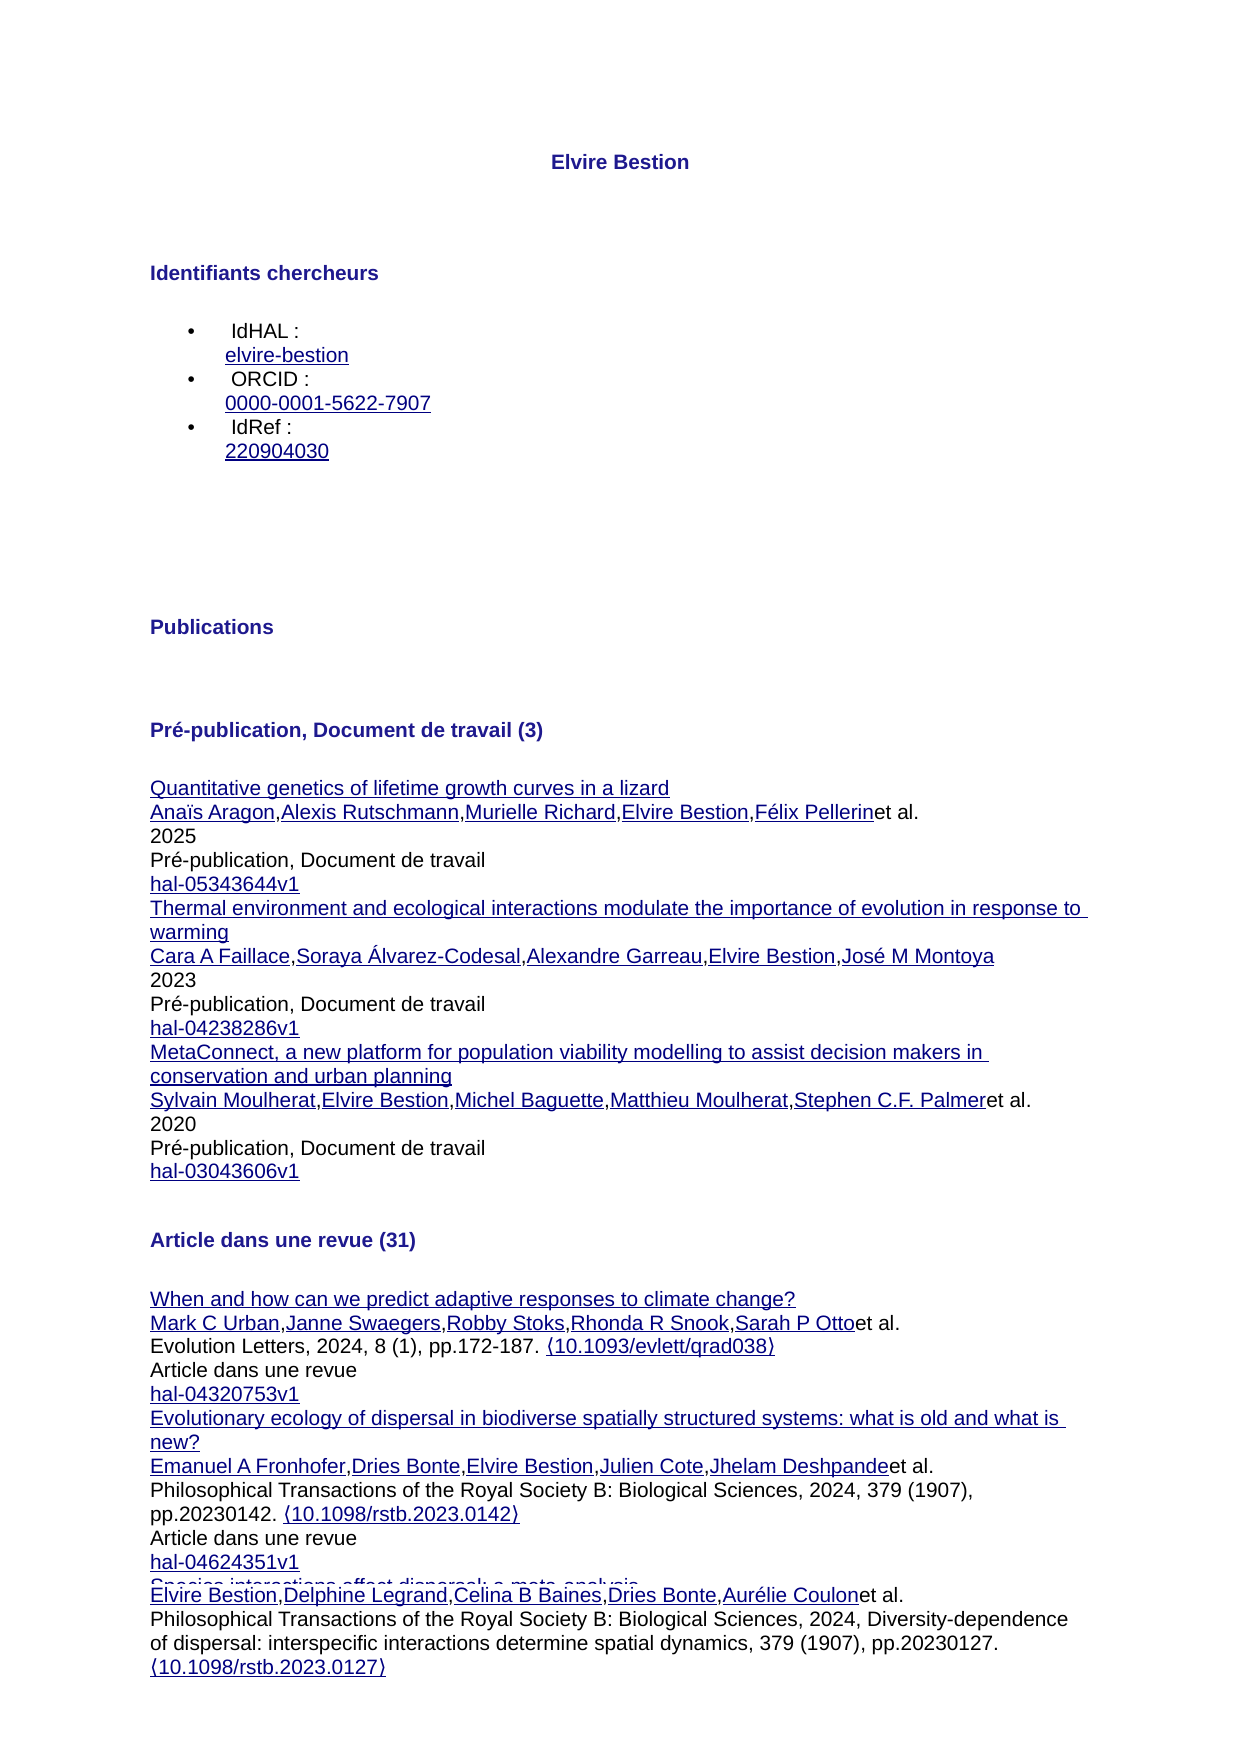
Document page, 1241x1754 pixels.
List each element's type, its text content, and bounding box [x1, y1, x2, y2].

subtitle Article dans une revue (31) [150, 1228, 1090, 1252]
table_header Quantitative genetics of lifetime growth curves in a lizard Anaïs Aragon,Alexis Rutschmann,Murielle Richard,Elvire Bestion,Félix Pellerinet al. 2025 Pré-publication, Document de travail hal-05343644v1 [150, 776, 1090, 896]
list 0000-0001-5622-7907 [187, 391, 1090, 414]
table_cell Species interactions affect dispersal: a meta-analysis Elvire Bestion,Delphine Legrand,Celina B Baines,Dries Bonte,Aurélie Coulonet al. Philosophical Transactions of the Royal Society B: Biological Sciences, 2024, Diversity-dependence of dispersal: interspecific interactions determine spatial dynamics, 379 (1907), pp.20230127. ⟨10.1098/rstb.2023.0127⟩ [150, 1574, 1090, 1679]
subtitle Identifiants chercheurs [150, 260, 1090, 284]
table_cell Evolutionary ecology of dispersal in biodiverse spatially structured systems: what is old and what is new? Emanuel A Fronhofer,Dries Bonte,Elvire Bestion,Julien Cote,Jhelam Deshpandeet al. Philosophical Transactions of the Royal Society B: Biological Sciences, 2024, 379 (1907), pp.20230142. ⟨10.1098/rstb.2023.0142⟩ Article dans une revue hal-04624351v1 [150, 1406, 1090, 1574]
subtitle Pré-publication, Document de travail (3) [150, 718, 1090, 742]
table_cell Thermal environment and ecological interactions modulate the importance of evolution in response to warming Cara A Faillace,Soraya Álvarez-Codesal,Alexandre Garreau,Elvire Bestion,José M Montoya 2023 Pré-publication, Document de travail hal-04238286v1 [150, 896, 1090, 1039]
table_header When and how can we predict adaptive responses to climate change? Mark C Urban,Janne Swaegers,Robby Stoks,Rhonda R Snook,Sarah P Ottoet al. Evolution Letters, 2024, 8 (1), pp.172-187. ⟨10.1093/evlett/qrad038⟩ Article dans une revue hal-04320753v1 [150, 1286, 1090, 1406]
list 220904030 [187, 438, 1090, 462]
list elvire-bestion [187, 343, 1090, 367]
list IdHAL : [187, 319, 1090, 343]
list ORCID : [187, 367, 1090, 391]
subtitle Elvire Bestion [150, 150, 1090, 174]
subtitle Publications [150, 614, 1090, 638]
table_cell MetaConnect, a new platform for population viability modelling to assist decision makers in conservation and urban planning Sylvain Moulherat,Elvire Bestion,Michel Baguette,Matthieu Moulherat,Stephen C.F. Palmeret al. 2020 Pré-publication, Document de travail hal-03043606v1 [150, 1040, 1090, 1183]
list IdRef : [187, 414, 1090, 438]
